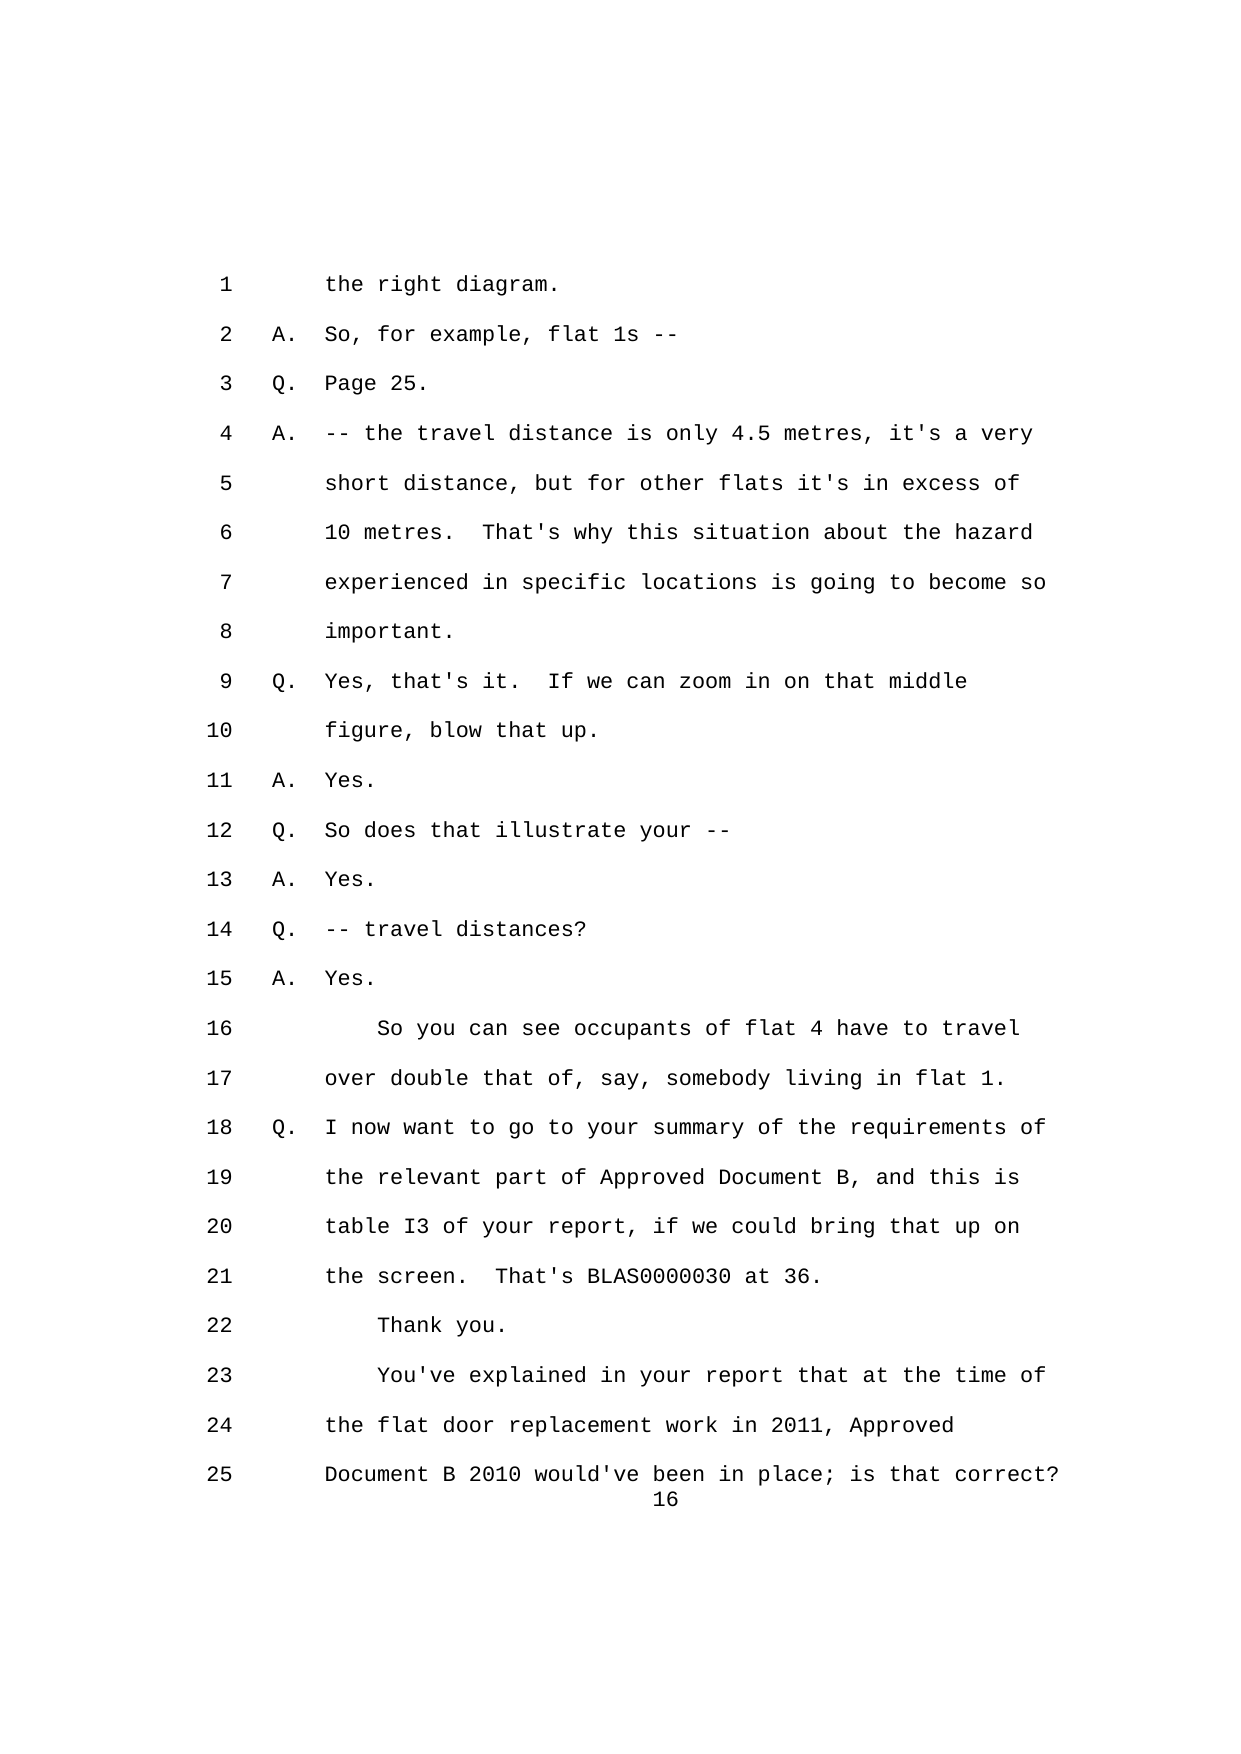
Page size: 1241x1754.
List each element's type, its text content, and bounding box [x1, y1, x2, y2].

text 7 experienced in specific locations is going to become so [75, 571, 1165, 596]
text 13 A. Yes. [75, 868, 1165, 893]
text 11 A. Yes. [75, 769, 1165, 794]
text 16 So you can see occupants of flat 4 have to travel [75, 1017, 1165, 1042]
text 16 [75, 1488, 1165, 1513]
text 17 over double that of, say, somebody living in flat 1. [75, 1067, 1165, 1091]
text 9 Q. Yes, that's it. If we can zoom in on that middle [75, 670, 1165, 695]
text 19 the relevant part of Approved Document B, and this is [75, 1166, 1165, 1191]
text 22 Thank you. [75, 1314, 1165, 1339]
text 5 short distance, but for other flats it's in excess of [75, 472, 1165, 496]
text 8 important. [75, 620, 1165, 645]
text 12 Q. So does that illustrate your -- [75, 819, 1165, 843]
text 3 Q. Page 25. [75, 372, 1165, 397]
text 23 You've explained in your report that at the time of [75, 1364, 1165, 1389]
text 21 the screen. That's BLAS0000030 at 36. [75, 1265, 1165, 1290]
text 1 the right diagram. [75, 273, 1165, 298]
text 20 table I3 of your report, if we could bring that up on [75, 1215, 1165, 1240]
text 2 A. So, for example, flat 1s -- [75, 323, 1165, 348]
text 18 Q. I now want to go to your summary of the requirements of [75, 1116, 1165, 1141]
text 25 Document B 2010 would've been in place; is that correct? [75, 1463, 1165, 1488]
text 10 figure, blow that up. [75, 719, 1165, 744]
text 14 Q. -- travel distances? [75, 918, 1165, 943]
text 24 the flat door replacement work in 2011, Approved [75, 1414, 1165, 1438]
text 4 A. -- the travel distance is only 4.5 metres, it's a very [75, 422, 1165, 447]
text 6 10 metres. That's why this situation about the hazard [75, 521, 1165, 546]
text 15 A. Yes. [75, 967, 1165, 992]
